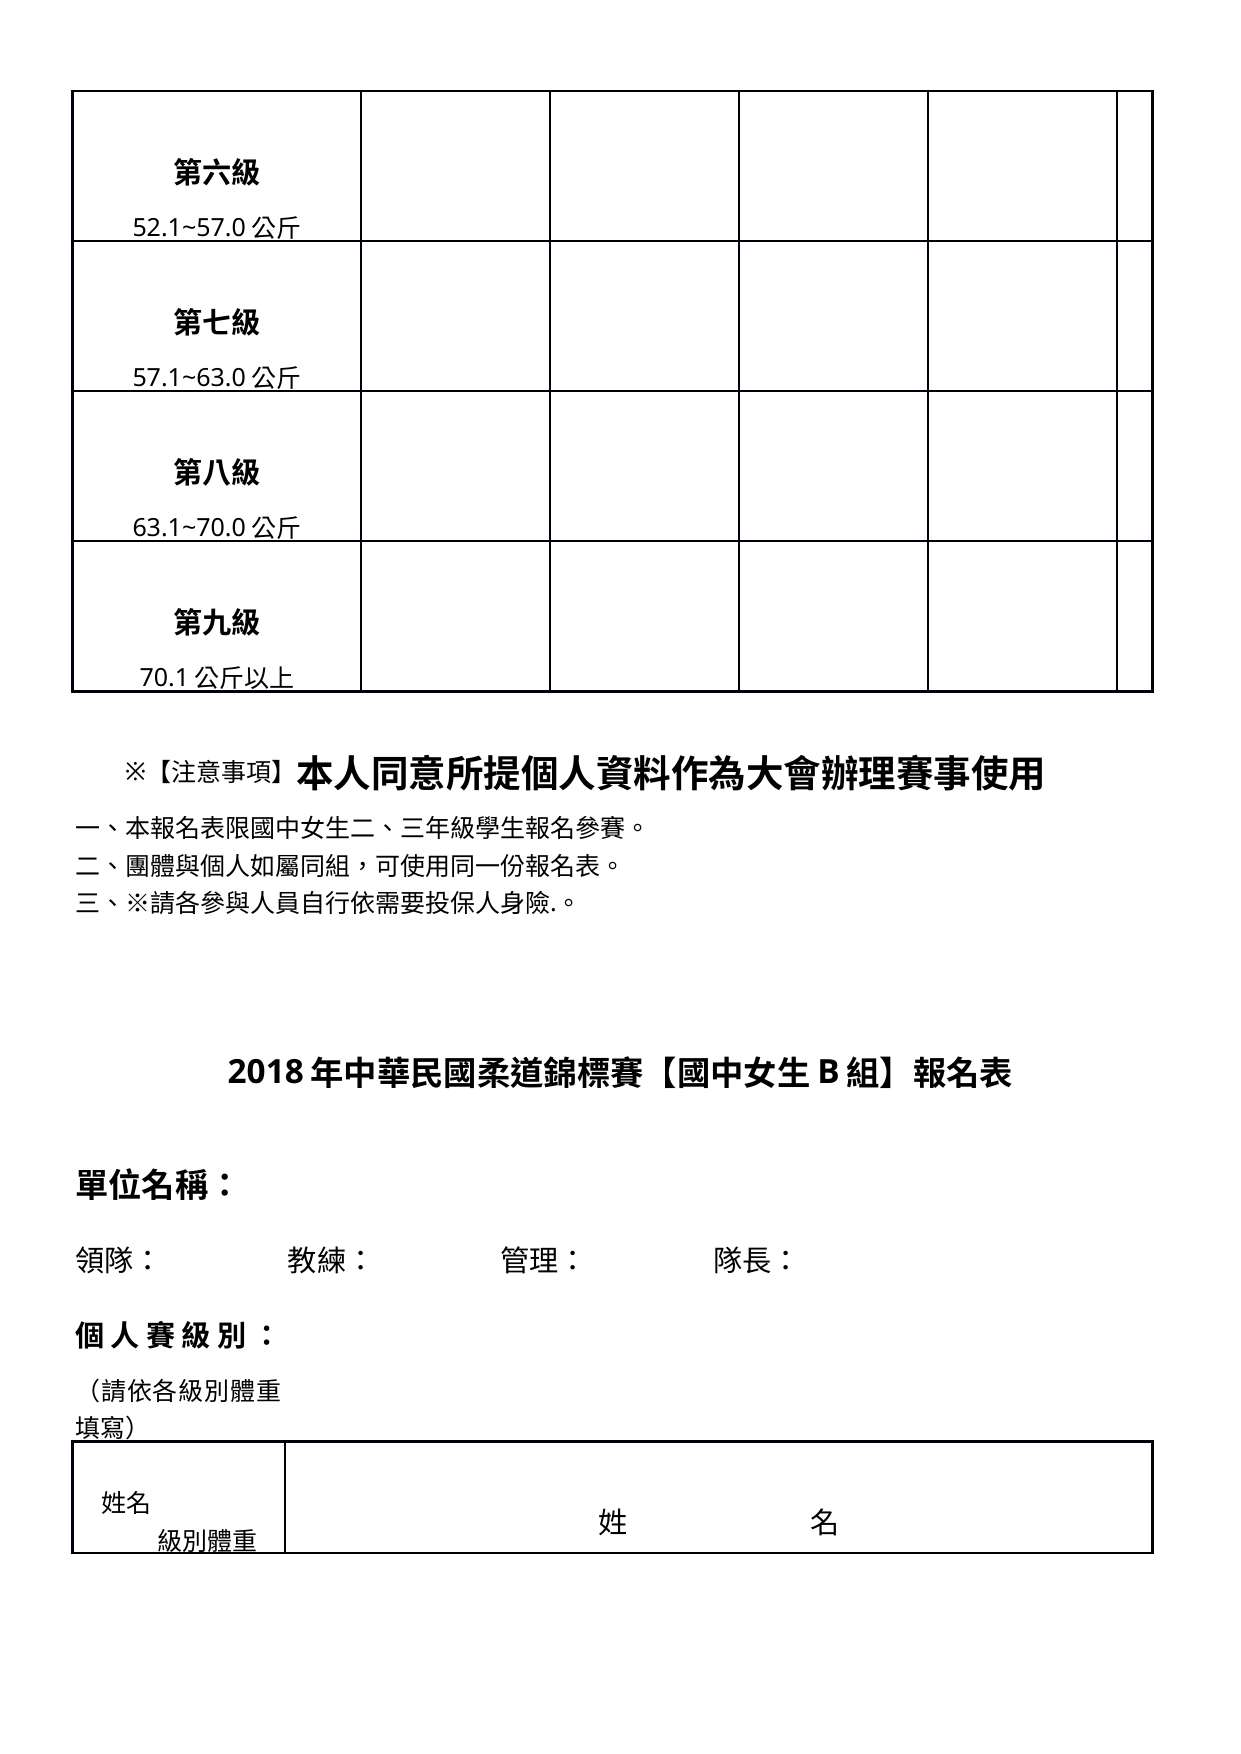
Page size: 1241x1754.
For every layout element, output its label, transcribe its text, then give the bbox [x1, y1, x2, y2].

table_cell 姓 名 [286, 1443, 1151, 1552]
table_cell [1118, 242, 1151, 389]
table_cell [551, 242, 738, 389]
table_cell [551, 392, 738, 539]
table_cell [929, 392, 1116, 539]
table_cell [362, 392, 549, 539]
table_header 單位名稱： [72, 1140, 285, 1214]
table_cell 教練： [285, 1215, 497, 1289]
text 2018年中華民國柔道錦標賽【國中女生B組】報名表 [75, 1027, 1165, 1102]
text 二、團體與個人如屬同組，可使用同一份報名表。 [75, 839, 1165, 877]
table_cell [1118, 92, 1151, 239]
table_cell [1118, 392, 1151, 539]
table_cell 第七級 57.1~63.0公斤 [74, 242, 360, 389]
table_cell [929, 242, 1116, 389]
table_cell 第六級 52.1~57.0公斤 [74, 92, 360, 239]
table_cell [929, 92, 1116, 239]
table_cell 第八級 63.1~70.0公斤 [74, 392, 360, 539]
table_cell [740, 392, 927, 539]
table_cell 管理： [498, 1215, 710, 1289]
text 三、※請各參與人員自行依需要投保人身險.。 [75, 877, 1165, 914]
table_cell [929, 542, 1116, 689]
table_cell 隊長： [710, 1215, 1153, 1289]
table_cell [551, 92, 738, 239]
table_cell [740, 542, 927, 689]
table_cell [1118, 542, 1151, 689]
table_cell [551, 542, 738, 689]
table_cell [740, 92, 927, 239]
text ※【注意事項】本人同意所提個人資料作為大會辦理賽事使用 [125, 727, 1165, 802]
table_cell [362, 92, 549, 239]
table_cell 領隊： [72, 1215, 285, 1289]
table_cell [740, 242, 927, 389]
table_cell [362, 542, 549, 689]
text 一、本報名表限國中女生二、三年級學生報名參賽。 [75, 802, 1165, 839]
table_cell 個人賽級別：（請依各級別體重填寫） [72, 1290, 285, 1439]
table_cell 姓名 級別體重 [74, 1443, 284, 1552]
table_cell [362, 242, 549, 389]
table_cell 第九級 70.1公斤以上 [74, 542, 360, 689]
